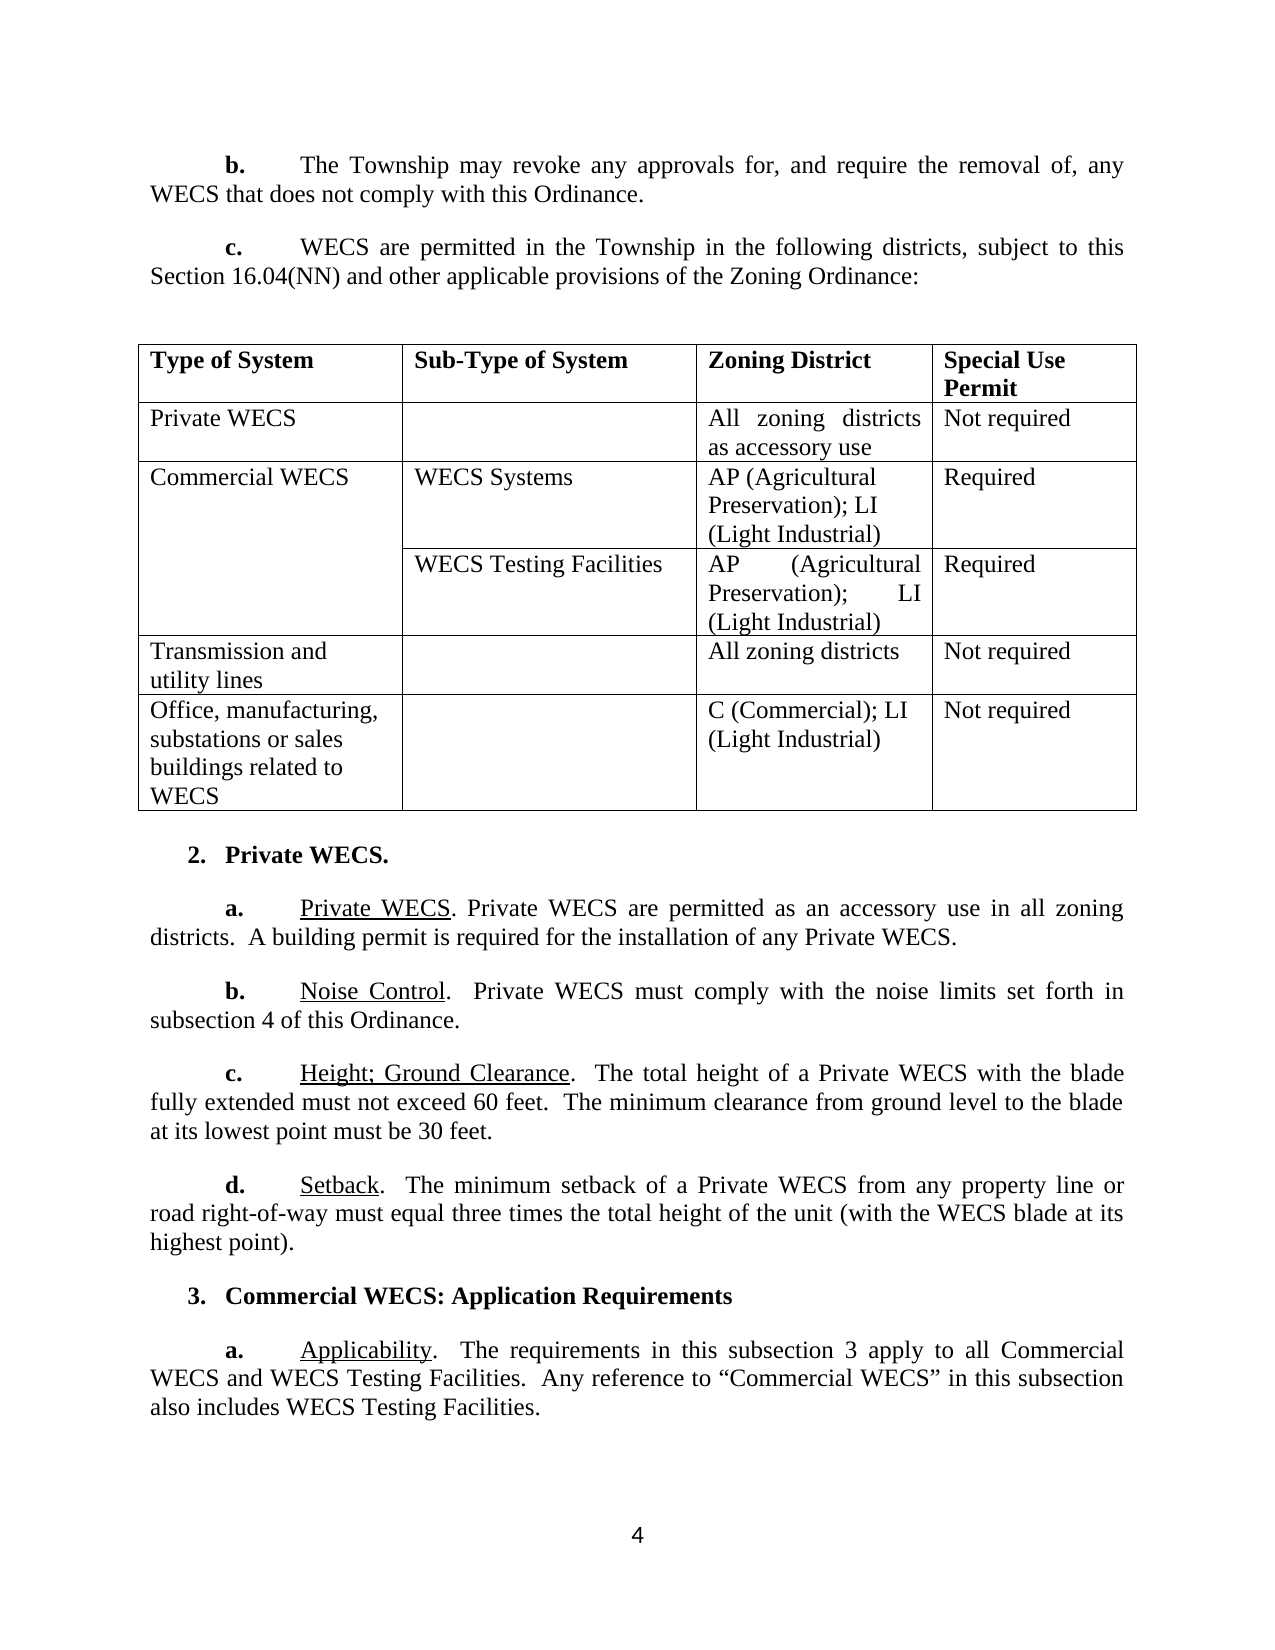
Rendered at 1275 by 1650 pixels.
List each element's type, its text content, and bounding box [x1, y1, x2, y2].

table_cell WECS Testing Facilities [403, 549, 696, 635]
table_cell All zoning districts as accessory use [697, 403, 932, 461]
list WECS are permitted in the Township in the following districts, subject to this Section 16.04(NN) and other applicable provisions of the Zoning Ordinance: [150, 232, 1125, 290]
list The Township may revoke any approvals for, and require the removal of, any WECS that does not comply with this Ordinance. [150, 150, 1125, 207]
list Setback. The minimum setback of a Private WECS from any property line or road right-of-way must equal three times the total height of the unit (with the WECS blade at its highest point). [150, 1170, 1125, 1256]
list Private WECS. Private WECS are permitted as an accessory use in all zoning districts. A building permit is required for the installation of any Private WECS. [150, 893, 1125, 951]
table_cell Not required [933, 695, 1136, 810]
table_header Type of System [139, 345, 402, 402]
table_cell Commercial WECS [139, 462, 402, 635]
table_cell [403, 636, 696, 694]
list Commercial WECS: Application Requirements [187, 1281, 1125, 1310]
table_cell Required [933, 462, 1136, 548]
table_cell AP (Agricultural Preservation); LI (Light Industrial) [697, 462, 932, 548]
table_header Sub-Type of System [403, 345, 696, 402]
list Applicability. The requirements in this subsection 3 apply to all Commercial WECS and WECS Testing Facilities. Any reference to “Commercial WECS” in this subsection also includes WECS Testing Facilities. [150, 1335, 1125, 1421]
table_cell C (Commercial); LI (Light Industrial) [697, 695, 932, 810]
list Noise Control. Private WECS must comply with the noise limits set forth in subsection 4 of this Ordinance. [150, 976, 1125, 1033]
table_cell AP (Agricultural Preservation); LI (Light Industrial) [697, 549, 932, 635]
table_cell All zoning districts [697, 636, 932, 694]
table_cell WECS Systems [403, 462, 696, 548]
table_cell [403, 403, 696, 461]
table_cell Office, manufacturing, substations or sales buildings related to WECS [139, 695, 402, 810]
table_cell Private WECS [139, 403, 402, 461]
table_header Special Use Permit [933, 345, 1136, 402]
table_cell [403, 695, 696, 810]
table_cell Not required [933, 636, 1136, 694]
table_cell Required [933, 549, 1136, 635]
table_cell Transmission and utility lines [139, 636, 402, 694]
table_cell Not required [933, 403, 1136, 461]
list Private WECS. [187, 840, 1125, 868]
table_header Zoning District [697, 345, 932, 402]
list Height; Ground Clearance. The total height of a Private WECS with the blade fully extended must not exceed 60 feet. The minimum clearance from ground level to the blade at its lowest point must be 30 feet. [150, 1058, 1125, 1145]
